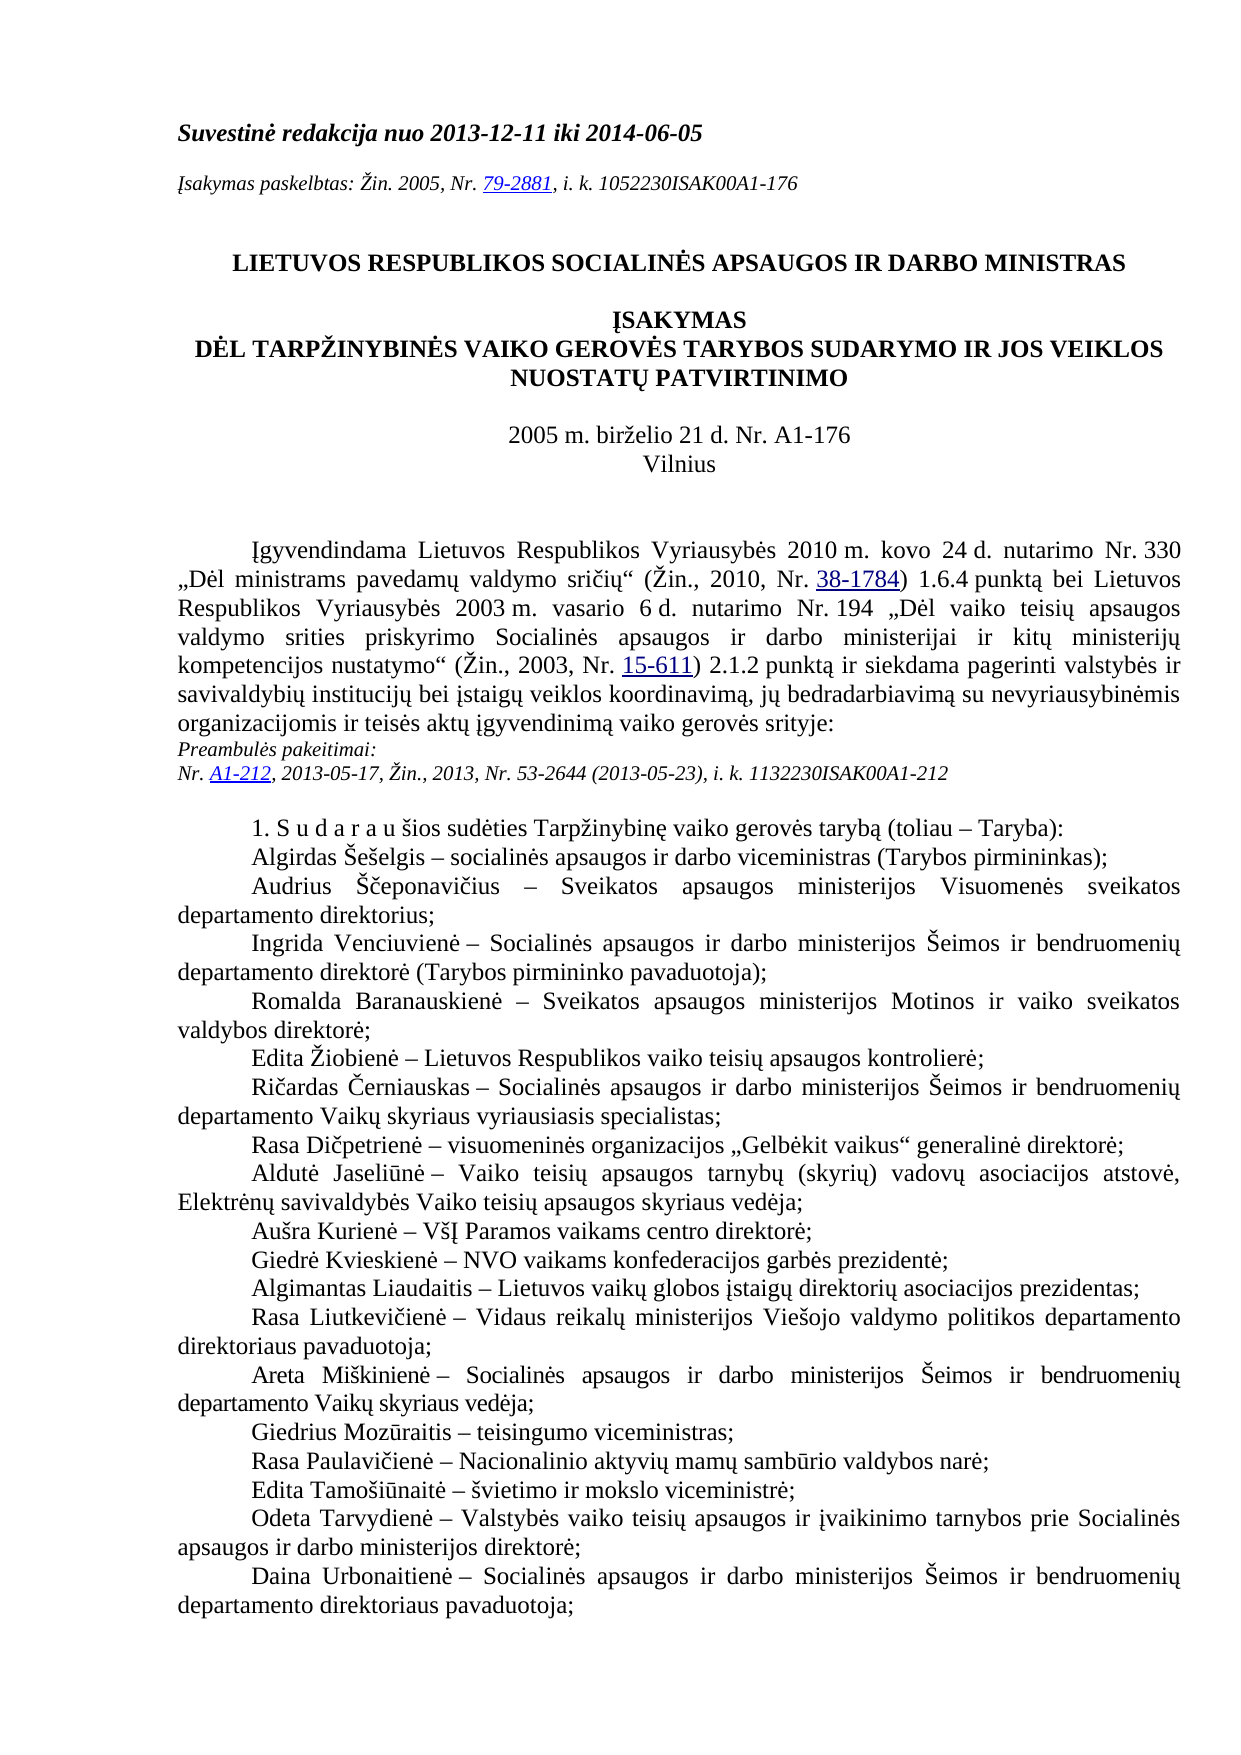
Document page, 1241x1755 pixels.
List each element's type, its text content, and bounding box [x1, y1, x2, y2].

text Giedrius Mozūraitis – teisingumo viceministras; [177, 1417, 1181, 1446]
text Algimantas Liaudaitis – Lietuvos vaikų globos įstaigų direktorių asociacijos prezidentas; [177, 1273, 1181, 1302]
text Daina Urbonaitienė – Socialinės apsaugos ir darbo ministerijos Šeimos ir bendruomenių departamento direktoriaus pavaduotoja; [177, 1561, 1181, 1618]
text Edita Tamošiūnaitė – švietimo ir mokslo viceministrė; [177, 1475, 1181, 1503]
text 1. S u d a r a u šios sudėties Tarpžinybinę vaiko gerovės tarybą (toliau – Taryba): [177, 813, 1181, 842]
text Areta Miškinienė – Socialinės apsaugos ir darbo ministerijos Šeimos ir bendruomenių departamento Vaikų skyriaus vedėja; [177, 1360, 1181, 1417]
text Romalda Baranauskienė – Sveikatos apsaugos ministerijos Motinos ir vaiko sveikatos valdybos direktorė; [177, 986, 1181, 1043]
text Įgyvendindama Lietuvos Respublikos Vyriausybės 2010 m. kovo 24 d. nutarimo Nr. 330 „Dėl ministrams pavedamų valdymo sričių“ (Žin., 2010, Nr. 38-1784) 1.6.4 punktą bei Lietuvos Respublikos Vyriausybės 2003 m. vasario 6 d. nutarimo Nr. 194 „Dėl vaiko teisių apsaugos valdymo srities priskyrimo Socialinės apsaugos ir darbo ministerijai ir kitų ministerijų kompetencijos nustatymo“ (Žin., 2003, Nr. 15-611) 2.1.2 punktą ir siekdama pagerinti valstybės ir savivaldybių institucijų bei įstaigų veiklos koordinavimą, jų bedradarbiavimą su nevyriausybinėmis organizacijomis ir teisės aktų įgyvendinimą vaiko gerovės srityje: [177, 535, 1181, 737]
text Odeta Tarvydienė – Valstybės vaiko teisių apsaugos ir įvaikinimo tarnybos prie Socialinės apsaugos ir darbo ministerijos direktorė; [177, 1503, 1181, 1561]
text LIETUVOS RESPUBLIKOS SOCIALINĖS APSAUGOS IR DARBO MINISTRAS [177, 248, 1181, 277]
text Nr. A1-212, 2013-05-17, Žin., 2013, Nr. 53-2644 (2013-05-23), i. k. 1132230ISAK00A1-212 [177, 761, 1181, 785]
text Rasa Dičpetrienė – visuomeninės organizacijos „Gelbėkit vaikus“ generalinė direktorė; [177, 1130, 1181, 1158]
text Rasa Liutkevičienė – Vidaus reikalų ministerijos Viešojo valdymo politikos departamento direktoriaus pavaduotoja; [177, 1302, 1181, 1360]
text Ričardas Černiauskas – Socialinės apsaugos ir darbo ministerijos Šeimos ir bendruomenių departamento Vaikų skyriaus vyriausiasis specialistas; [177, 1072, 1181, 1130]
text DĖL TARPŽINYBINĖS VAIKO GEROVĖS TARYBOS SUDARYMO IR JOS VEIKLOS NUOSTATŲ PATVIRTINIMO [177, 334, 1181, 392]
text Vilnius [177, 449, 1181, 478]
text Edita Žiobienė – Lietuvos Respublikos vaiko teisių apsaugos kontrolierė; [177, 1043, 1181, 1072]
text Aldutė Jaseliūnė – Vaiko teisių apsaugos tarnybų (skyrių) vadovų asociacijos atstovė, Elektrėnų savivaldybės Vaiko teisių apsaugos skyriaus vedėja; [177, 1158, 1181, 1216]
text Giedrė Kvieskienė – NVO vaikams konfederacijos garbės prezidentė; [177, 1245, 1181, 1273]
text Rasa Paulavičienė – Nacionalinio aktyvių mamų sambūrio valdybos narė; [177, 1446, 1181, 1475]
text Suvestinė redakcija nuo 2013-12-11 iki 2014-06-05 [177, 118, 1181, 147]
text ĮSAKYMAS [177, 305, 1181, 334]
text Algirdas Šešelgis – socialinės apsaugos ir darbo viceministras (Tarybos pirmininkas); [177, 842, 1181, 871]
text 2005 m. birželio 21 d. Nr. A1-176 [177, 420, 1181, 449]
text Įsakymas paskelbtas: Žin. 2005, Nr. 79-2881, i. k. 1052230ISAK00A1-176 [177, 171, 1181, 195]
text Preambulės pakeitimai: [177, 737, 1181, 761]
text Ingrida Venciuvienė – Socialinės apsaugos ir darbo ministerijos Šeimos ir bendruomenių departamento direktorė (Tarybos pirmininko pavaduotoja); [177, 928, 1181, 986]
text Aušra Kurienė – VšĮ Paramos vaikams centro direktorė; [177, 1216, 1181, 1245]
text Audrius Ščeponavičius – Sveikatos apsaugos ministerijos Visuomenės sveikatos departamento direktorius; [177, 871, 1181, 928]
